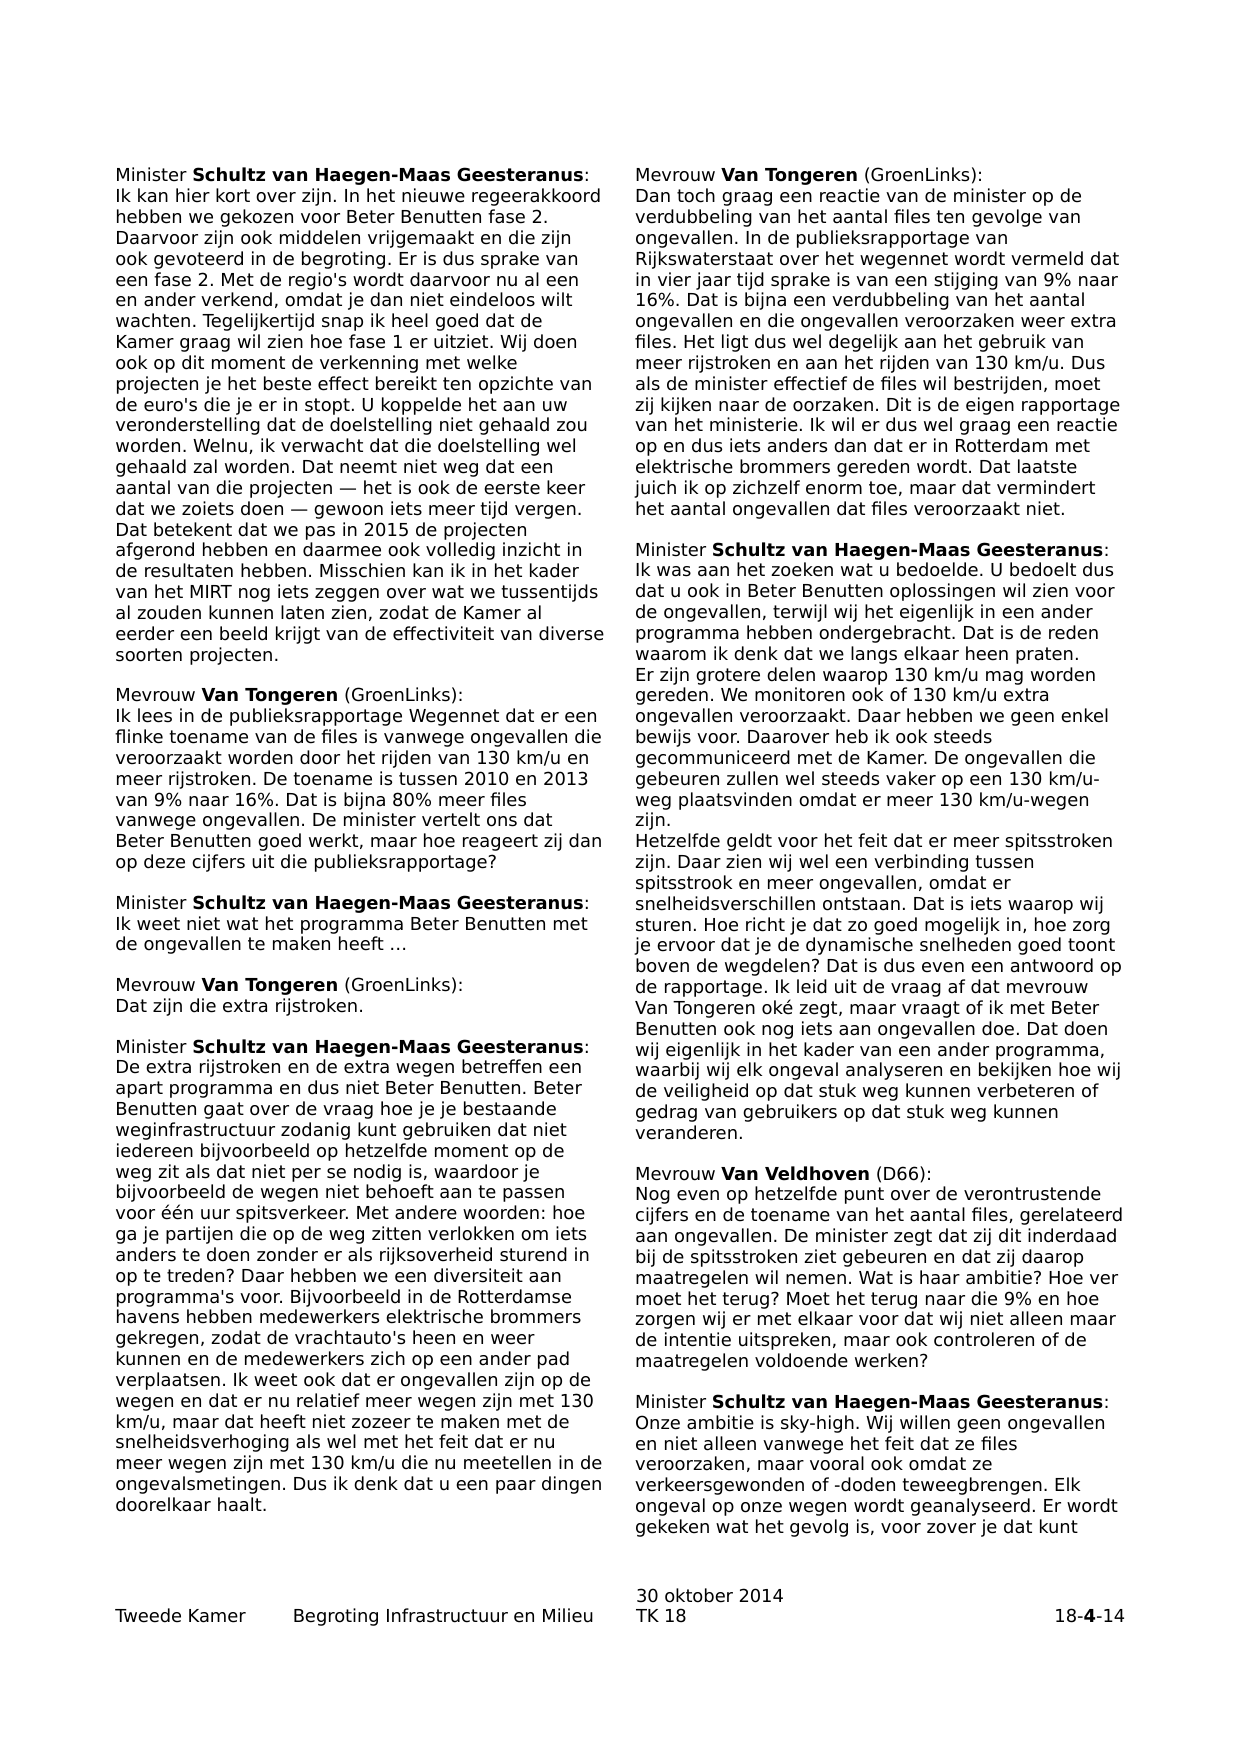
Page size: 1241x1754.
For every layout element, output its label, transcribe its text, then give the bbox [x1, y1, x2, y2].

text Mevrouw Van Tongeren (GroenLinks): [115, 975, 605, 996]
text Nog even op hetzelfde punt over de verontrustende cijfers en de toename van het aantal files, gerelateerd aan ongevallen. De minister zegt dat zij dit inderdaad bij de spitsstroken ziet gebeuren en dat zij daarop maatregelen wil nemen. Wat is haar ambitie? Hoe ver moet het terug? Moet het terug naar die 9% en hoe zorgen wij er met elkaar voor dat wij niet alleen maar de intentie uitspreken, maar ook controleren of de maatregelen voldoende werken? [635, 1184, 1125, 1372]
text Dat zijn die extra rijstroken. [115, 996, 605, 1017]
text Mevrouw Van Tongeren (GroenLinks): [115, 685, 605, 706]
text Minister Schultz van Haegen-Maas Geesteranus: [115, 893, 605, 913]
text Minister Schultz van Haegen-Maas Geesteranus: [635, 1392, 1125, 1412]
text Minister Schultz van Haegen-Maas Geesteranus: [115, 1037, 605, 1057]
text Ik kan hier kort over zijn. In het nieuwe regeerakkoord hebben we gekozen voor Beter Benutten fase 2. Daarvoor zijn ook middelen vrijgemaakt en die zijn ook gevoteerd in de begroting. Er is dus sprake van een fase 2. Met de regio's wordt daarvoor nu al een en ander verkend, omdat je dan niet eindeloos wilt wachten. Tegelijkertijd snap ik heel goed dat de Kamer graag wil zien hoe fase 1 er uitziet. Wij doen ook op dit moment de verkenning met welke projecten je het beste effect bereikt ten opzichte van de euro's die je er in stopt. U koppelde het aan uw veronderstelling dat de doelstelling niet gehaald zou worden. Welnu, ik verwacht dat die doelstelling wel gehaald zal worden. Dat neemt niet weg dat een aantal van die projecten — het is ook de eerste keer dat we zoiets doen — gewoon iets meer tijd vergen. Dat betekent dat we pas in 2015 de projecten afgerond hebben en daarmee ook volledig inzicht in de resultaten hebben. Misschien kan ik in het kader van het MIRT nog iets zeggen over wat we tussentijds al zouden kunnen laten zien, zodat de Kamer al eerder een beeld krijgt van de effectiviteit van diverse soorten projecten. [115, 186, 605, 665]
text Dan toch graag een reactie van de minister op de verdubbeling van het aantal files ten gevolge van ongevallen. In de publieksrapportage van Rijkswaterstaat over het wegennet wordt vermeld dat in vier jaar tijd sprake is van een stijging van 9% naar 16%. Dat is bijna een verdubbeling van het aantal ongevallen en die ongevallen veroorzaken weer extra files. Het ligt dus wel degelijk aan het gebruik van meer rijstroken en aan het rijden van 130 km/u. Dus als de minister effectief de files wil bestrijden, moet zij kijken naar de oorzaken. Dit is de eigen rapportage van het ministerie. Ik wil er dus wel graag een reactie op en dus iets anders dan dat er in Rotterdam met elektrische brommers gereden wordt. Dat laatste juich ik op zichzelf enorm toe, maar dat vermindert het aantal ongevallen dat files veroorzaakt niet. [635, 186, 1125, 519]
text Ik lees in de publieksrapportage Wegennet dat er een flinke toename van de files is vanwege ongevallen die veroorzaakt worden door het rijden van 130 km/u en meer rijstroken. De toename is tussen 2010 en 2013 van 9% naar 16%. Dat is bijna 80% meer files vanwege ongevallen. De minister vertelt ons dat Beter Benutten goed werkt, maar hoe reageert zij dan op deze cijfers uit die publieksrapportage? [115, 706, 605, 873]
text Er zijn grotere delen waarop 130 km/u mag worden gereden. We monitoren ook of 130 km/u extra ongevallen veroorzaakt. Daar hebben we geen enkel bewijs voor. Daarover heb ik ook steeds gecommuniceerd met de Kamer. De ongevallen die gebeuren zullen wel steeds vaker op een 130 km/u-weg plaatsvinden omdat er meer 130 km/u-wegen zijn. [635, 664, 1125, 831]
text Mevrouw Van Veldhoven (D66): [635, 1163, 1125, 1184]
text Hetzelfde geldt voor het feit dat er meer spitsstroken zijn. Daar zien wij wel een verbinding tussen spitsstrook en meer ongevallen, omdat er snelheidsverschillen ontstaan. Dat is iets waarop wij sturen. Hoe richt je dat zo goed mogelijk in, hoe zorg je ervoor dat je de dynamische snelheden goed toont boven de wegdelen? Dat is dus even een antwoord op de rapportage. Ik leid uit de vraag af dat mevrouw Van Tongeren oké zegt, maar vraagt of ik met Beter Benutten ook nog iets aan ongevallen doe. Dat doen wij eigenlijk in het kader van een ander programma, waarbij wij elk ongeval analyseren en bekijken hoe wij de veiligheid op dat stuk weg kunnen verbeteren of gedrag van gebruikers op dat stuk weg kunnen veranderen. [635, 831, 1125, 1143]
text Minister Schultz van Haegen-Maas Geesteranus: [115, 165, 605, 186]
text De extra rijstroken en de extra wegen betreffen een apart programma en dus niet Beter Benutten. Beter Benutten gaat over de vraag hoe je je bestaande weginfrastructuur zodanig kunt gebruiken dat niet iedereen bijvoorbeeld op hetzelfde moment op de weg zit als dat niet per se nodig is, waardoor je bijvoorbeeld de wegen niet behoeft aan te passen voor één uur spitsverkeer. Met andere woorden: hoe ga je partijen die op de weg zitten verlokken om iets anders te doen zonder er als rijksoverheid sturend in op te treden? Daar hebben we een diversiteit aan programma's voor. Bijvoorbeeld in de Rotterdamse havens hebben medewerkers elektrische brommers gekregen, zodat de vrachtauto's heen en weer kunnen en de medewerkers zich op een ander pad verplaatsen. Ik weet ook dat er ongevallen zijn op de wegen en dat er nu relatief meer wegen zijn met 130 km/u, maar dat heeft niet zozeer te maken met de snelheidsverhoging als wel met het feit dat er nu meer wegen zijn met 130 km/u die nu meetellen in de ongevalsmetingen. Dus ik denk dat u een paar dingen doorelkaar haalt. [115, 1057, 605, 1516]
text Mevrouw Van Tongeren (GroenLinks): [635, 165, 1125, 186]
text Ik weet niet wat het programma Beter Benutten met de ongevallen te maken heeft … [115, 913, 605, 955]
text Onze ambitie is sky-high. Wij willen geen ongevallen en niet alleen vanwege het feit dat ze files veroorzaken, maar vooral ook omdat ze verkeersgewonden of -doden teweegbrengen. Elk ongeval op onze wegen wordt geanalyseerd. Er wordt gekeken wat het gevolg is, voor zover je dat kunt [635, 1412, 1125, 1537]
text Minister Schultz van Haegen-Maas Geesteranus: [635, 539, 1125, 560]
text Ik was aan het zoeken wat u bedoelde. U bedoelt dus dat u ook in Beter Benutten oplossingen wil zien voor de ongevallen, terwijl wij het eigenlijk in een ander programma hebben ondergebracht. Dat is de reden waarom ik denk dat we langs elkaar heen praten. [635, 560, 1125, 664]
